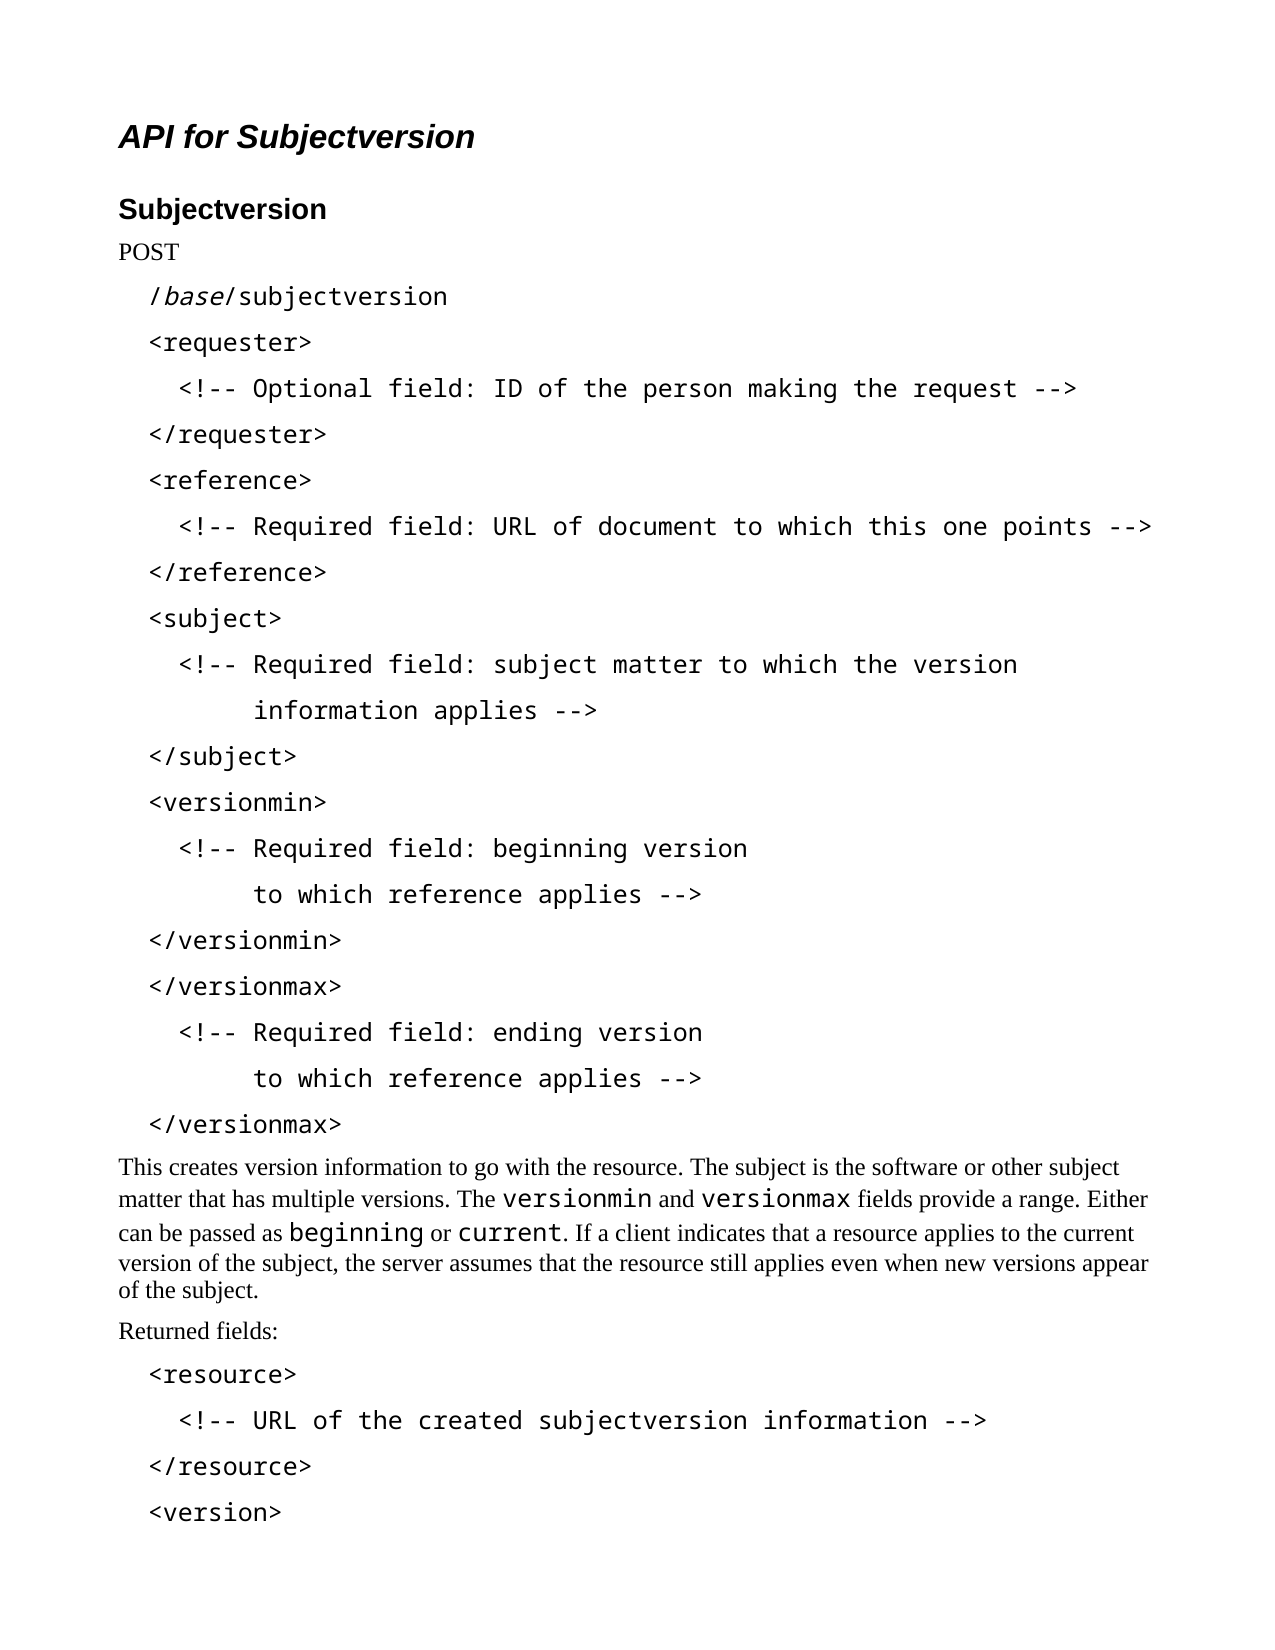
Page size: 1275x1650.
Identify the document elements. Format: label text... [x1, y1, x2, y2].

text </requester> [148, 416, 1157, 450]
text <!-- Optional field: ID of the person making the request --> [148, 370, 1157, 404]
text </versionmin> [148, 923, 1157, 957]
text <subject> [148, 601, 1157, 634]
text <version> [148, 1495, 1157, 1529]
text <resource> [148, 1357, 1157, 1391]
text Returned fields: [118, 1317, 1157, 1344]
text </resource> [148, 1449, 1157, 1483]
text /base/subjectversion [148, 278, 1157, 312]
text to which reference applies --> [148, 877, 1157, 911]
text <reference> [148, 462, 1157, 496]
text </versionmax> [148, 969, 1157, 1003]
subtitle API for Subjectversion [118, 118, 1157, 155]
text <!-- Required field: subject matter to which the version [148, 647, 1157, 681]
text <!-- Required field: beginning version [148, 831, 1157, 865]
text </reference> [148, 554, 1157, 588]
text to which reference applies --> [148, 1061, 1157, 1095]
text This creates version information to go with the resource. The subject is the software or other subject matter that has multiple versions. The versionmin and versionmax fields provide a range. Either can be passed as beginning or current. If a client indicates that a resource applies to the current version of the subject, the server assumes that the resource still applies even when new versions appear of the subject. [118, 1153, 1157, 1304]
text POST [118, 238, 1157, 266]
text <!-- Required field: ending version [148, 1015, 1157, 1049]
text <!-- URL of the created subjectversion information --> [148, 1403, 1157, 1437]
subtitle Subjectversion [118, 193, 1157, 226]
text <requester> [148, 324, 1157, 358]
text <!-- Required field: URL of document to which this one points --> [148, 508, 1157, 542]
text information applies --> [118, 693, 1157, 727]
text <versionmin> [148, 785, 1157, 819]
text </versionmax> [148, 1107, 1157, 1141]
text </subject> [148, 739, 1157, 773]
